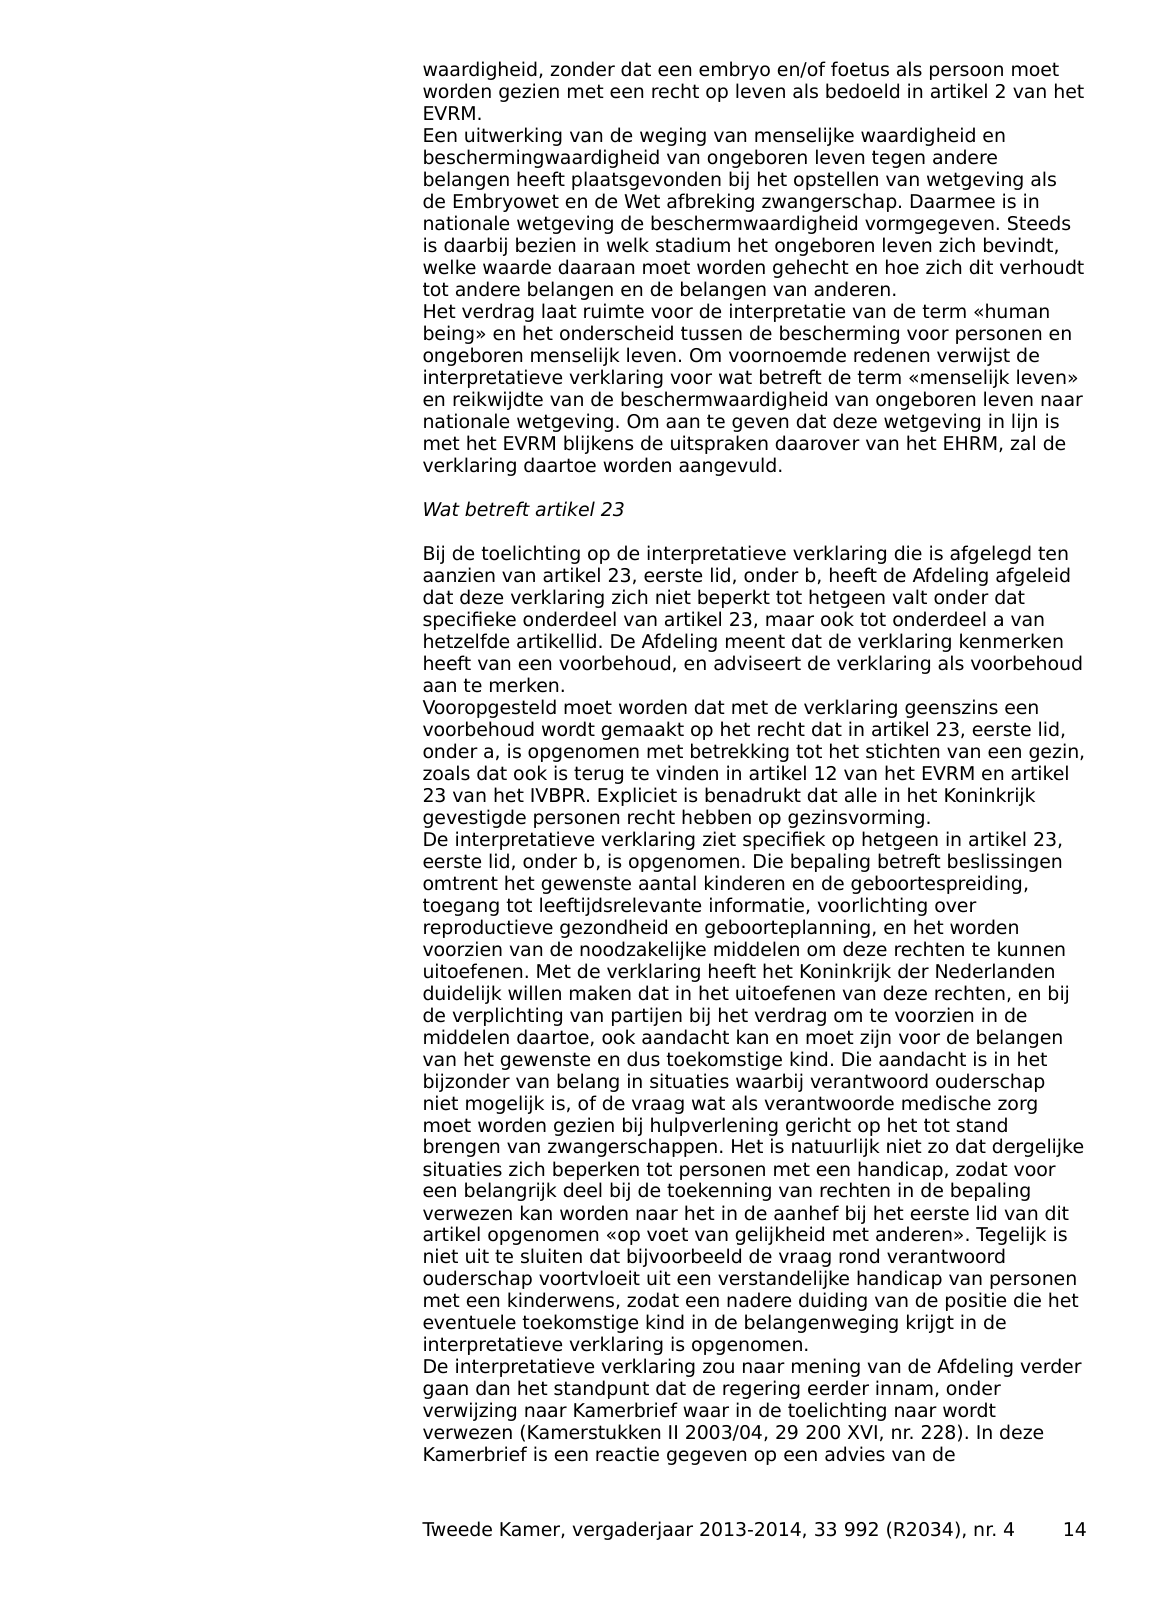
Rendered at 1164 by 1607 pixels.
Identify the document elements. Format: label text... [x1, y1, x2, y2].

text De interpretatieve verklaring ziet specifiek op hetgeen in artikel 23, eerste lid, onder b, is opgenomen. Die bepaling betreft beslissingen omtrent het gewenste aantal kinderen en de geboortespreiding, toegang tot leeftijdsrelevante informatie, voorlichting over reproductieve gezondheid en geboorteplanning, en het worden voorzien van de noodzakelijke middelen om deze rechten te kunnen uitoefenen. Met de verklaring heeft het Koninkrijk der Nederlanden duidelijk willen maken dat in het uitoefenen van deze rechten, en bij de verplichting van partijen bij het verdrag om te voorzien in de middelen daartoe, ook aandacht kan en moet zijn voor de belangen van het gewenste en dus toekomstige kind. Die aandacht is in het bijzonder van belang in situaties waarbij verantwoord ouderschap niet mogelijk is, of de vraag wat als verantwoorde medische zorg moet worden gezien bij hulpverlening gericht op het tot stand brengen van zwangerschappen. Het is natuurlijk niet zo dat dergelijke situaties zich beperken tot personen met een handicap, zodat voor een belangrijk deel bij de toekenning van rechten in de bepaling verwezen kan worden naar het in de aanhef bij het eerste lid van dit artikel opgenomen «op voet van gelijkheid met anderen». Tegelijk is niet uit te sluiten dat bijvoorbeeld de vraag rond verantwoord ouderschap voortvloeit uit een verstandelijke handicap van personen met een kinderwens, zodat een nadere duiding van de positie die het eventuele toekomstige kind in de belangenweging krijgt in de interpretatieve verklaring is opgenomen. [422, 829, 1087, 1356]
text De interpretatieve verklaring zou naar mening van de Afdeling verder gaan dan het standpunt dat de regering eerder innam, onder verwijzing naar Kamerbrief waar in de toelichting naar wordt verwezen (Kamerstukken II 2003/04, 29 200 XVI, nr. 228). In deze Kamerbrief is een reactie gegeven op een advies van de [422, 1356, 1087, 1466]
text Een uitwerking van de weging van menselijke waardigheid en beschermingwaardigheid van ongeboren leven tegen andere belangen heeft plaatsgevonden bij het opstellen van wetgeving als de Embryowet en de Wet afbreking zwangerschap. Daarmee is in nationale wetgeving de beschermwaardigheid vormgegeven. Steeds is daarbij bezien in welk stadium het ongeboren leven zich bevindt, welke waarde daaraan moet worden gehecht en hoe zich dit verhoudt tot andere belangen en de belangen van anderen. [422, 125, 1087, 301]
text waardigheid, zonder dat een embryo en/of foetus als persoon moet worden gezien met een recht op leven als bedoeld in artikel 2 van het EVRM. [422, 59, 1087, 125]
text Bij de toelichting op de interpretatieve verklaring die is afgelegd ten aanzien van artikel 23, eerste lid, onder b, heeft de Afdeling afgeleid dat deze verklaring zich niet beperkt tot hetgeen valt onder dat specifieke onderdeel van artikel 23, maar ook tot onderdeel a van hetzelfde artikellid. De Afdeling meent dat de verklaring kenmerken heeft van een voorbehoud, en adviseert de verklaring als voorbehoud aan te merken. [422, 543, 1087, 697]
subtitle Wat betreft artikel 23 [422, 499, 1087, 521]
text Het verdrag laat ruimte voor de interpretatie van de term «human being» en het onderscheid tussen de bescherming voor personen en ongeboren menselijk leven. Om voornoemde redenen verwijst de interpretatieve verklaring voor wat betreft de term «menselijk leven» en reikwijdte van de beschermwaardigheid van ongeboren leven naar nationale wetgeving. Om aan te geven dat deze wetgeving in lijn is met het EVRM blijkens de uitspraken daarover van het EHRM, zal de verklaring daartoe worden aangevuld. [422, 301, 1087, 477]
text Vooropgesteld moet worden dat met de verklaring geenszins een voorbehoud wordt gemaakt op het recht dat in artikel 23, eerste lid, onder a, is opgenomen met betrekking tot het stichten van een gezin, zoals dat ook is terug te vinden in artikel 12 van het EVRM en artikel 23 van het IVBPR. Expliciet is benadrukt dat alle in het Koninkrijk gevestigde personen recht hebben op gezinsvorming. [422, 697, 1087, 829]
